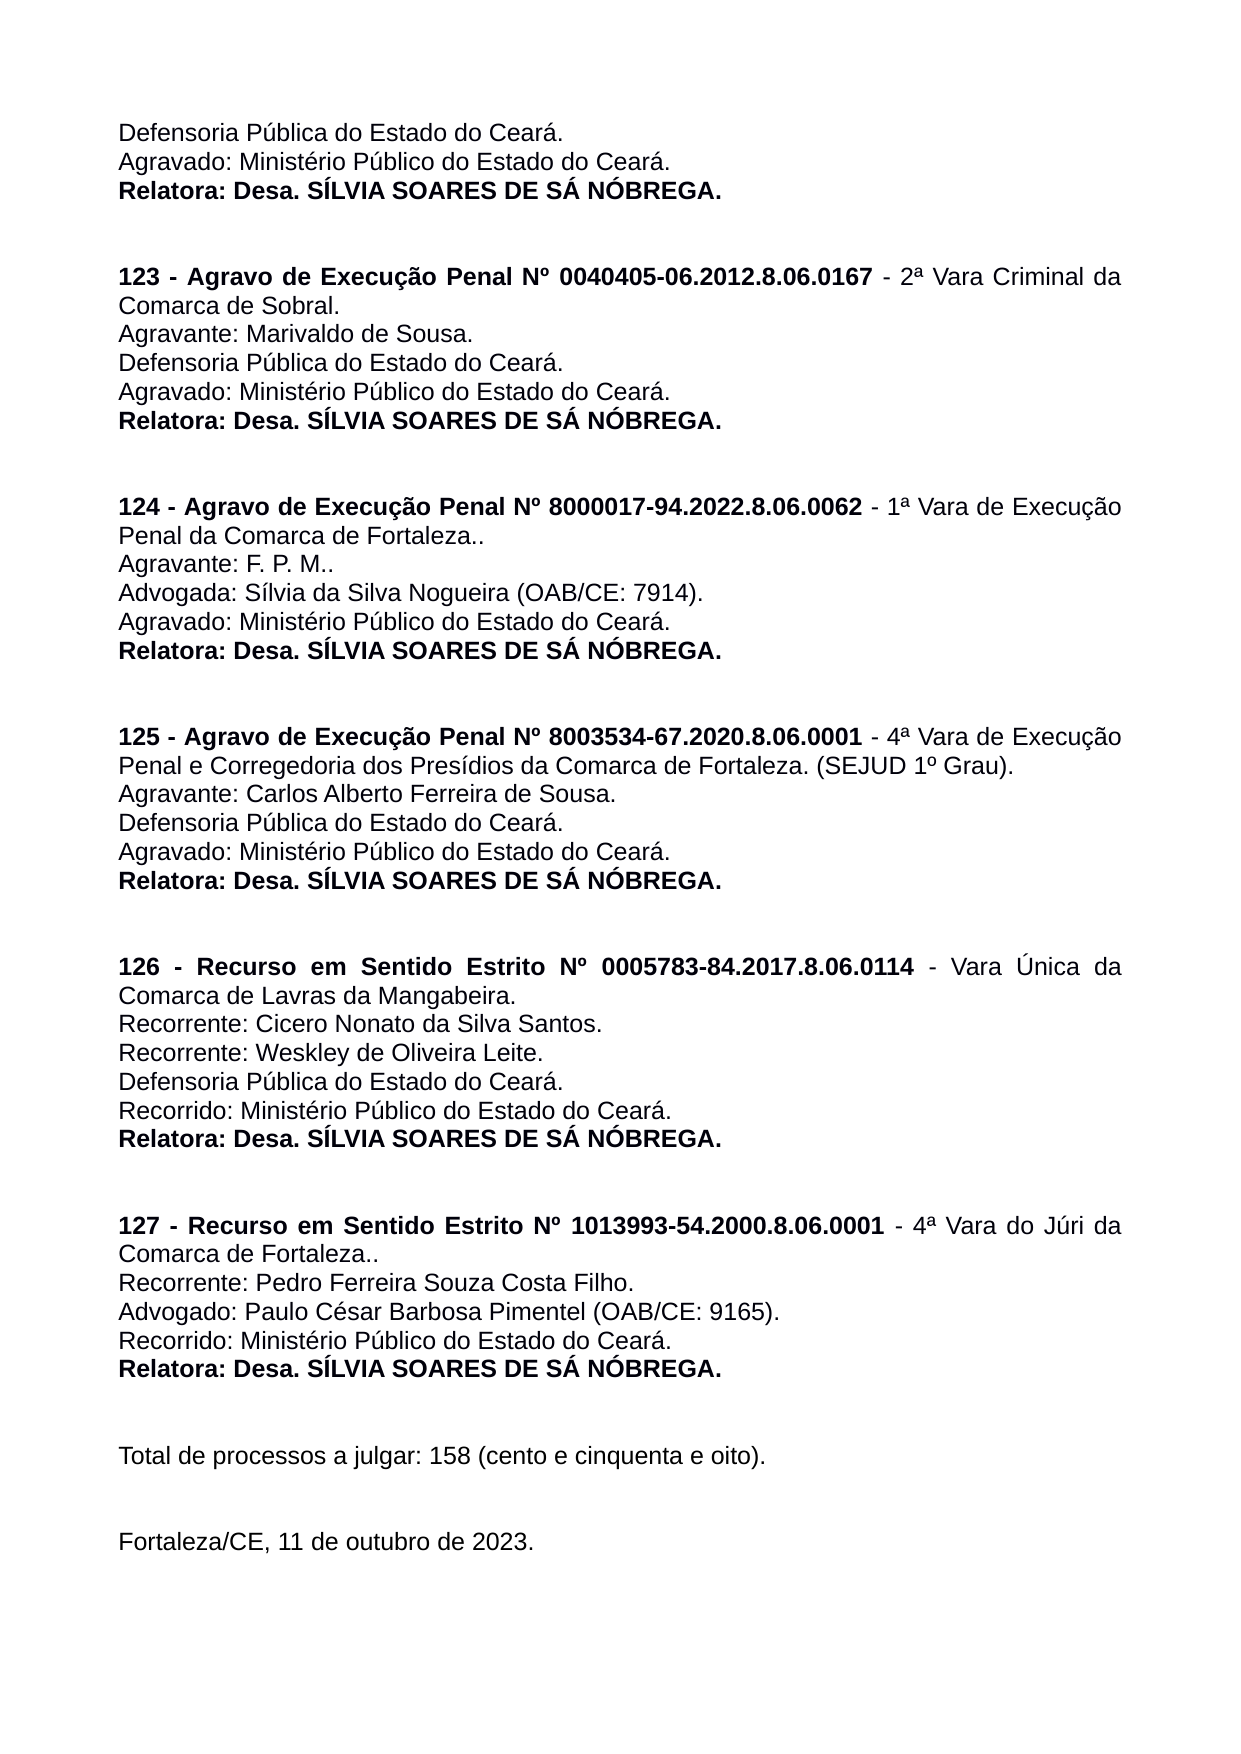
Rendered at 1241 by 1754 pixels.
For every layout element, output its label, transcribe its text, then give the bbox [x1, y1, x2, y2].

text 124 - Agravo de Execução Penal Nº 8000017-94.2022.8.06.0062 - 1ª Vara de Execução Penal da Comarca de Fortaleza.. [118, 492, 1122, 549]
text Recorrente: Pedro Ferreira Souza Costa Filho. [118, 1268, 1122, 1297]
text Relatora: Desa. SÍLVIA SOARES DE SÁ NÓBREGA. [118, 406, 1122, 434]
text Recorrido: Ministério Público do Estado do Ceará. [118, 1096, 1122, 1124]
text Recorrente: Weskley de Oliveira Leite. [118, 1038, 1122, 1067]
text Defensoria Pública do Estado do Ceará. [118, 118, 1122, 147]
text Defensoria Pública do Estado do Ceará. [118, 808, 1122, 837]
text Relatora: Desa. SÍLVIA SOARES DE SÁ NÓBREGA. [118, 866, 1122, 894]
text Relatora: Desa. SÍLVIA SOARES DE SÁ NÓBREGA. [118, 1354, 1122, 1383]
text Relatora: Desa. SÍLVIA SOARES DE SÁ NÓBREGA. [118, 1124, 1122, 1153]
text Advogado: Paulo César Barbosa Pimentel (OAB/CE: 9165). [118, 1297, 1122, 1326]
text Agravado: Ministério Público do Estado do Ceará. [118, 607, 1122, 636]
text 125 - Agravo de Execução Penal Nº 8003534-67.2020.8.06.0001 - 4ª Vara de Execução Penal e Corregedoria dos Presídios da Comarca de Fortaleza. (SEJUD 1º Grau). [118, 722, 1122, 779]
text Agravante: Carlos Alberto Ferreira de Sousa. [118, 779, 1122, 808]
text Agravante: F. P. M.. [118, 549, 1122, 578]
text Agravado: Ministério Público do Estado do Ceará. [118, 837, 1122, 866]
text Recorrido: Ministério Público do Estado do Ceará. [118, 1326, 1122, 1354]
text Agravado: Ministério Público do Estado do Ceará. [118, 377, 1122, 406]
text 123 - Agravo de Execução Penal Nº 0040405-06.2012.8.06.0167 - 2ª Vara Criminal da Comarca de Sobral. [118, 262, 1122, 319]
text Fortaleza/CE, 11 de outubro de 2023. [118, 1527, 1122, 1556]
text Agravado: Ministério Público do Estado do Ceará. [118, 147, 1122, 176]
text Defensoria Pública do Estado do Ceará. [118, 348, 1122, 377]
text Agravante: Marivaldo de Sousa. [118, 319, 1122, 348]
text 127 - Recurso em Sentido Estrito Nº 1013993-54.2000.8.06.0001 - 4ª Vara do Júri da Comarca de Fortaleza.. [118, 1211, 1122, 1268]
text Advogada: Sílvia da Silva Nogueira (OAB/CE: 7914). [118, 578, 1122, 607]
text Relatora: Desa. SÍLVIA SOARES DE SÁ NÓBREGA. [118, 176, 1122, 204]
text Relatora: Desa. SÍLVIA SOARES DE SÁ NÓBREGA. [118, 636, 1122, 664]
text Defensoria Pública do Estado do Ceará. [118, 1067, 1122, 1096]
text Total de processos a julgar: 158 (cento e cinquenta e oito). [118, 1441, 1122, 1469]
text 126 - Recurso em Sentido Estrito Nº 0005783-84.2017.8.06.0114 - Vara Única da Comarca de Lavras da Mangabeira. [118, 952, 1122, 1009]
text Recorrente: Cicero Nonato da Silva Santos. [118, 1009, 1122, 1038]
